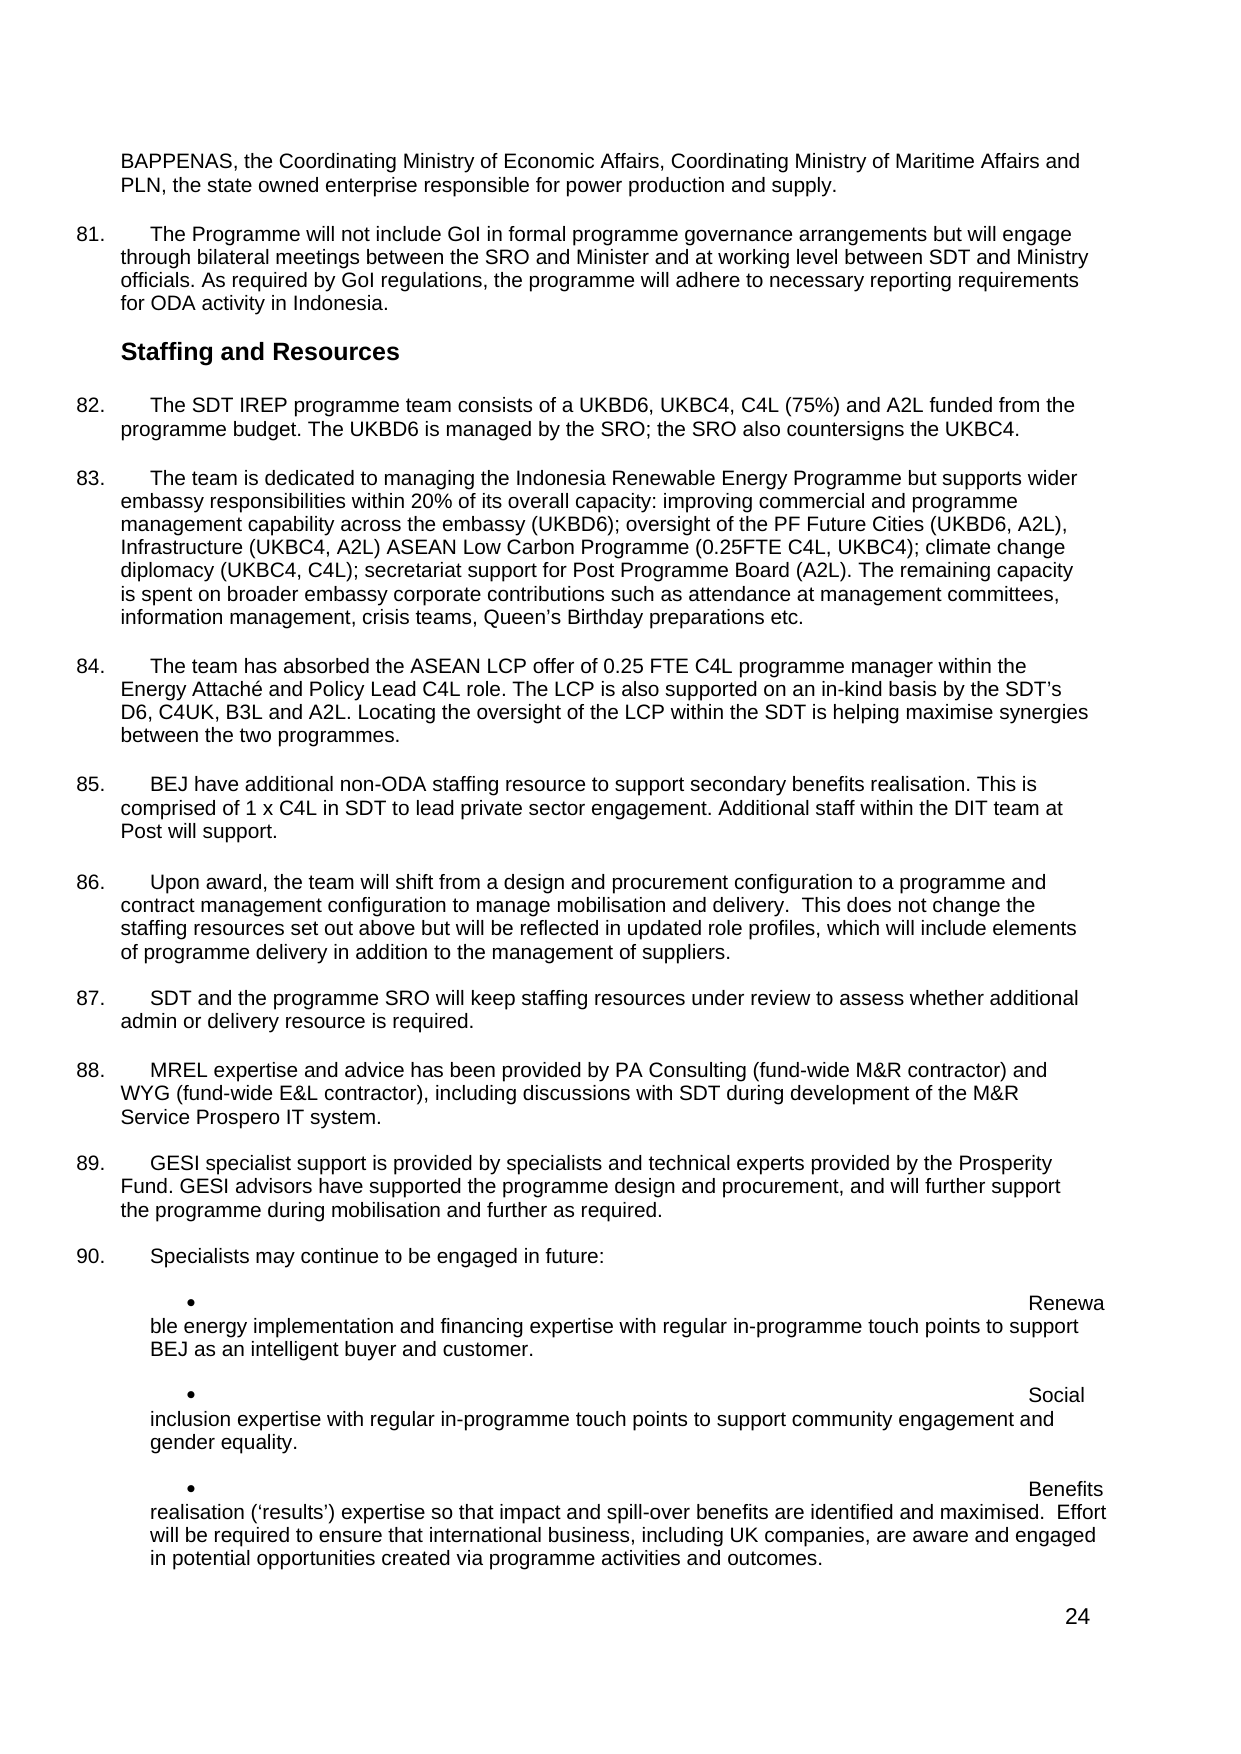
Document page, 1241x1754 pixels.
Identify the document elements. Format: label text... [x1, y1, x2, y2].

list Upon award, the team will shift from a design and procurement configuration to a programme and contract management configuration to manage mobilisation and delivery. This does not change the staffing resources set out above but will be reflected in updated role profiles, which will include elements of programme delivery in addition to the management of suppliers. [76, 871, 1090, 963]
list Renewable energy implementation and financing expertise with regular in-programme touch points to support BEJ as an intelligent buyer and customer. [150, 1291, 1110, 1361]
list SDT and the programme SRO will keep staffing resources under review to assess whether additional admin or delivery resource is required. [76, 987, 1090, 1033]
text Staffing and Resources [76, 338, 1110, 366]
list The SDT IREP programme team consists of a UKBD6, UKBC4, C4L (75%) and A2L funded from the programme budget. The UKBD6 is managed by the SRO; the SRO also countersigns the UKBC4. [76, 394, 1090, 441]
list BEJ have additional non-ODA staffing resource to support secondary benefits realisation. This is comprised of 1 x C4L in SDT to lead private sector engagement. Additional staff within the DIT team at Post will support. [76, 773, 1090, 843]
list MREL expertise and advice has been provided by PA Consulting (fund-wide M&R contractor) and WYG (fund-wide E&L contractor), including discussions with SDT during development of the M&R Service Prospero IT system. [76, 1059, 1090, 1128]
list Social inclusion expertise with regular in-programme touch points to support community engagement and gender equality. [150, 1384, 1110, 1477]
list Specialists may continue to be engaged in future: [76, 1244, 1090, 1268]
list The Programme will not include GoI in formal programme governance arrangements but will engage through bilateral meetings between the SRO and Minister and at working level between SDT and Ministry officials. As required by GoI regulations, the programme will adhere to necessary reporting requirements for ODA activity in Indonesia. [76, 222, 1090, 315]
list The team has absorbed the ASEAN LCP offer of 0.25 FTE C4L programme manager within the Energy Attaché and Policy Lead C4L role. The LCP is also supported on an in-kind basis by the SDT’s D6, C4UK, B3L and A2L. Locating the oversight of the LCP within the SDT is helping maximise synergies between the two programmes. [76, 654, 1090, 747]
list Benefits realisation (‘results’) expertise so that impact and spill-over benefits are identified and maximised. Effort will be required to ensure that international business, including UK companies, are aware and engaged in potential opportunities created via programme activities and outcomes. [150, 1477, 1110, 1570]
list BAPPENAS, the Coordinating Ministry of Economic Affairs, Coordinating Ministry of Maritime Affairs and PLN, the state owned enterprise responsible for power production and supply. [76, 150, 1090, 196]
list GESI specialist support is provided by specialists and technical experts provided by the Prosperity Fund. GESI advisors have supported the programme design and procurement, and will further support the programme during mobilisation and further as required. [76, 1152, 1090, 1244]
list The team is dedicated to managing the Indonesia Renewable Energy Programme but supports wider embassy responsibilities within 20% of its overall capacity: improving commercial and programme management capability across the embassy (UKBD6); oversight of the PF Future Cities (UKBD6, A2L), Infrastructure (UKBC4, A2L) ASEAN Low Carbon Programme (0.25FTE C4L, UKBC4); climate change diplomacy (UKBC4, C4L); secretariat support for Post Programme Board (A2L). The remaining capacity is spent on broader embassy corporate contributions such as attendance at management committees, information management, crisis teams, Queen’s Birthday preparations etc. [76, 466, 1090, 629]
